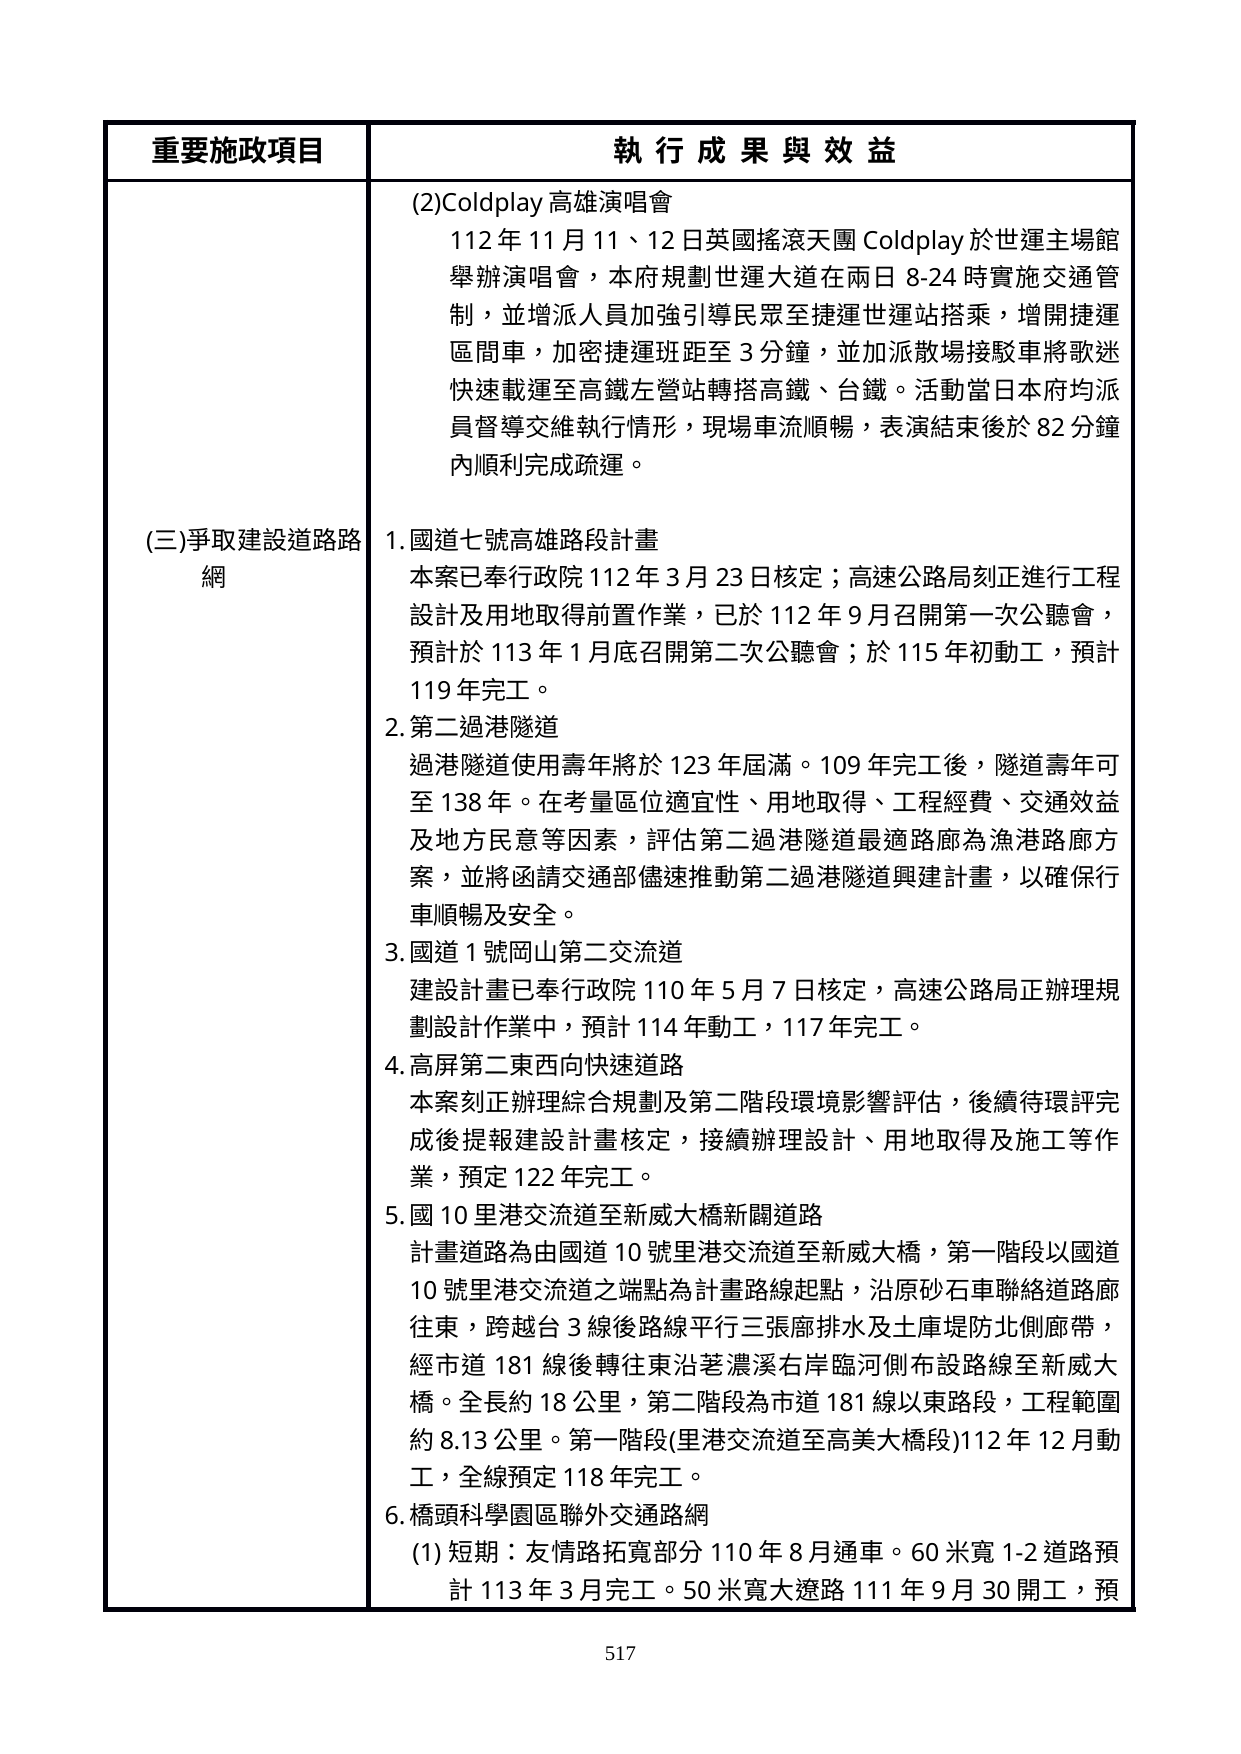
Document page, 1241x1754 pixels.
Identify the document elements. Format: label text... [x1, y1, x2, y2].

table_cell (三)爭取建設道路路網 [108, 182, 366, 1607]
table_header 重要施政項目 [108, 125, 366, 179]
table_cell (2)Coldplay高雄演唱會 112年11月11、12日英國搖滾天團Coldplay於世運主場館舉辦演唱會，本府規劃世運大道在兩日8-24時實施交通管制，並增派人員加強引導民眾至捷運世運站搭乘，增開捷運區間車，加密捷運班距至3分鐘，並加派散場接駁車將歌迷快速載運至高鐵左營站轉搭高鐵、台鐵。活動當日本府均派員督導交維執行情形，現場車流順暢，表演結束後於82分鐘內順利完成疏運。 1. 國道七號高雄路段計畫 本案已奉行政院112年3月23日核定；高速公路局刻正進行工程設計及用地取得前置作業，已於112年9月召開第一次公聽會，預計於113年1月底召開第二次公聽會；於115年初動工，預計119年完工。 2. 第二過港隧道 過港隧道使用壽年將於123年屆滿。109年完工後，隧道壽年可至138年。在考量區位適宜性、用地取得、工程經費、交通效益及地方民意等因素，評估第二過港隧道最適路廊為漁港路廊方案，並將函請交通部儘速推動第二過港隧道興建計畫，以確保行車順暢及安全。 3. 國道1號岡山第二交流道 建設計畫已奉行政院110年5月7日核定，高速公路局正辦理規劃設計作業中，預計114年動工，117年完工。 4. 高屏第二東西向快速道路 本案刻正辦理綜合規劃及第二階段環境影響評估，後續待環評完成後提報建設計畫核定，接續辦理設計、用地取得及施工等作業，預定122年完工。 5. 國10里港交流道至新威大橋新闢道路 計畫道路為由國道10號里港交流道至新威大橋，第一階段以國道10號里港交流道之端點為計畫路線起點，沿原砂石車聯絡道路廊往東，跨越台3線後路線平行三張廍排水及土庫堤防北側廊帶，經市道181線後轉往東沿荖濃溪右岸臨河側布設路線至新威大橋。全長約18公里，第二階段為市道181線以東路段，工程範圍約8.13公里。第一階段(里港交流道至高美大橋段)112年12月動工，全線預定118年完工。 6. 橋頭科學園區聯外交通路網 (1) 短期：友情路拓寬部分110年8月通車。60米寬1-2道路預計113年3月完工。50米寬大遼路111年9月30開工，預 [371, 182, 1131, 1607]
table_header 執 行 成 果 與 效 益 [371, 125, 1131, 179]
